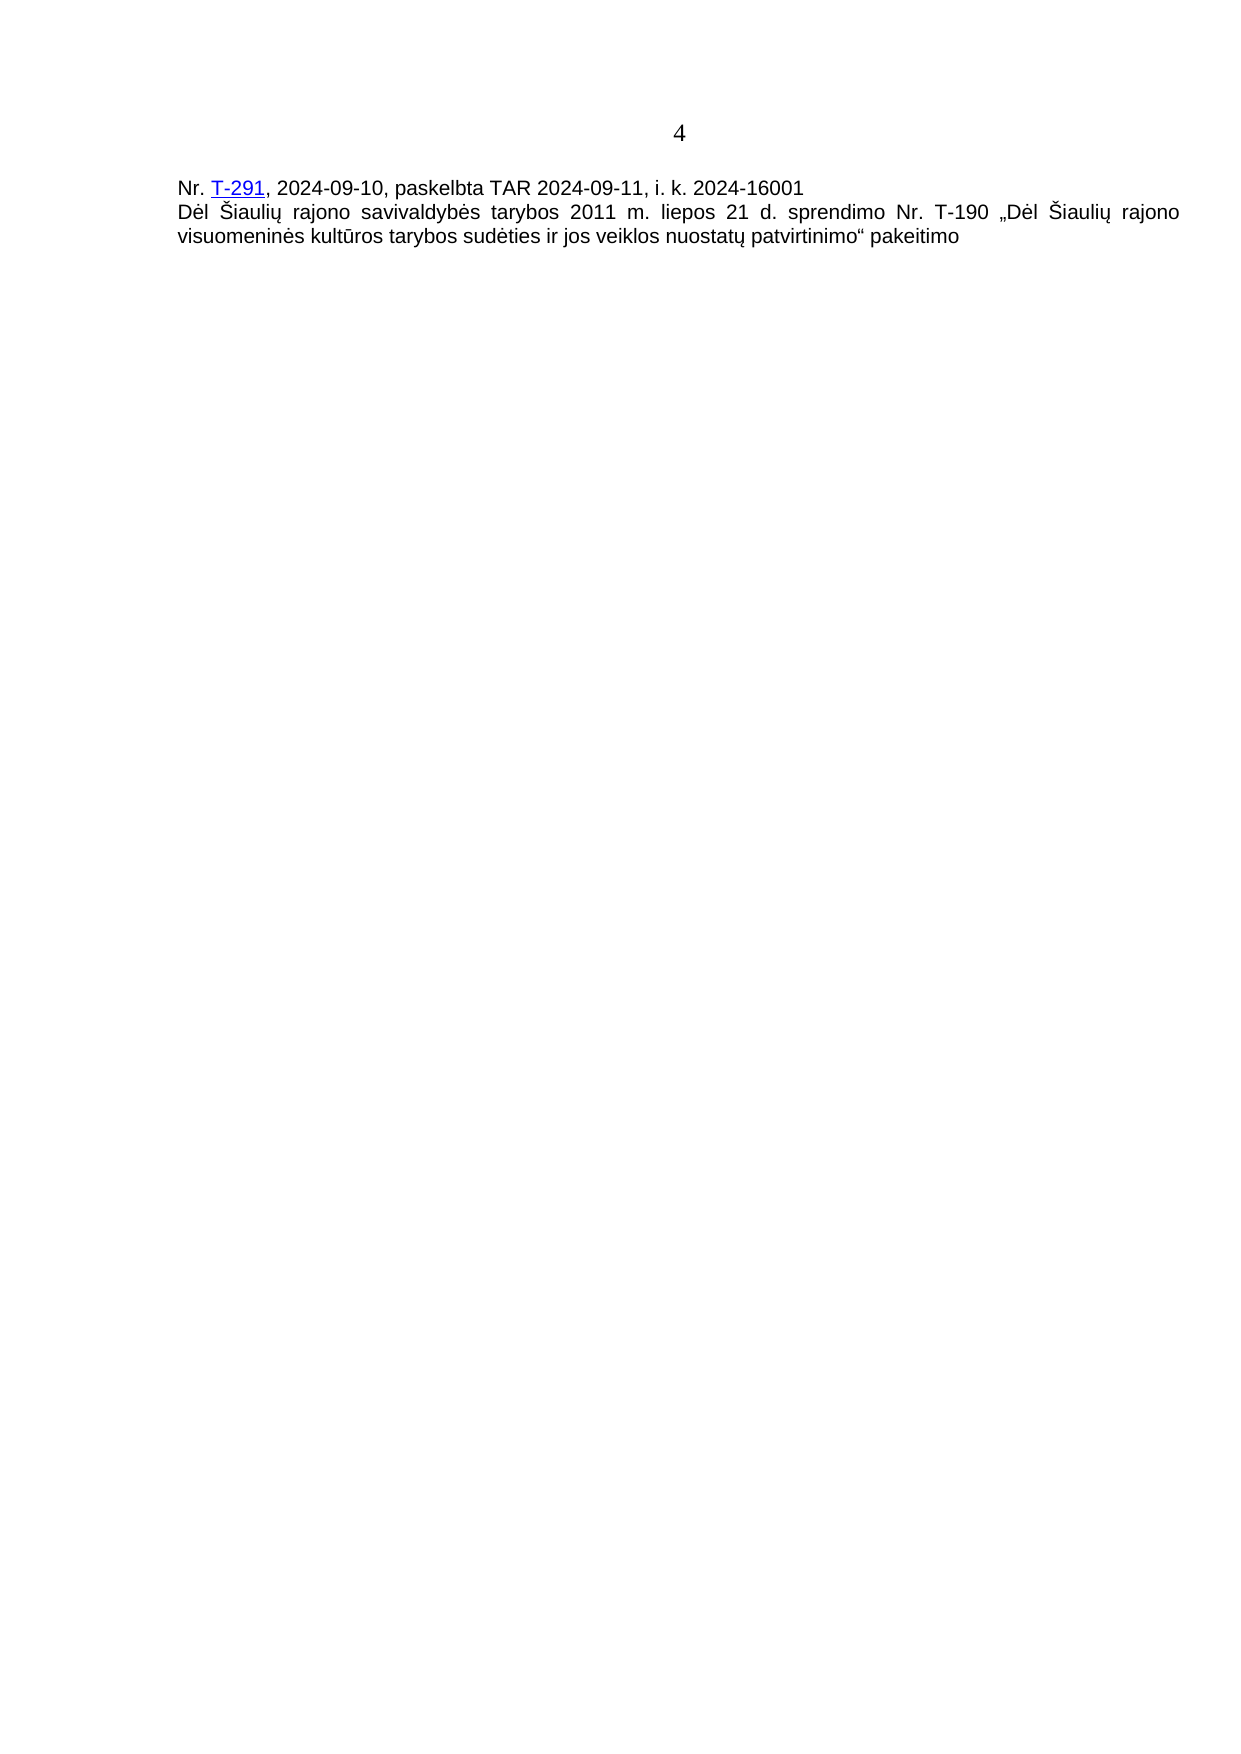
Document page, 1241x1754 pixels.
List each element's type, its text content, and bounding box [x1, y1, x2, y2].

text Nr. T-291, 2024-09-10, paskelbta TAR 2024-09-11, i. k. 2024-16001 [177, 176, 1181, 199]
text Dėl Šiaulių rajono savivaldybės tarybos 2011 m. liepos 21 d. sprendimo Nr. T-190 „Dėl Šiaulių rajono visuomeninės kultūros tarybos sudėties ir jos veiklos nuostatų patvirtinimo“ pakeitimo [177, 199, 1181, 247]
